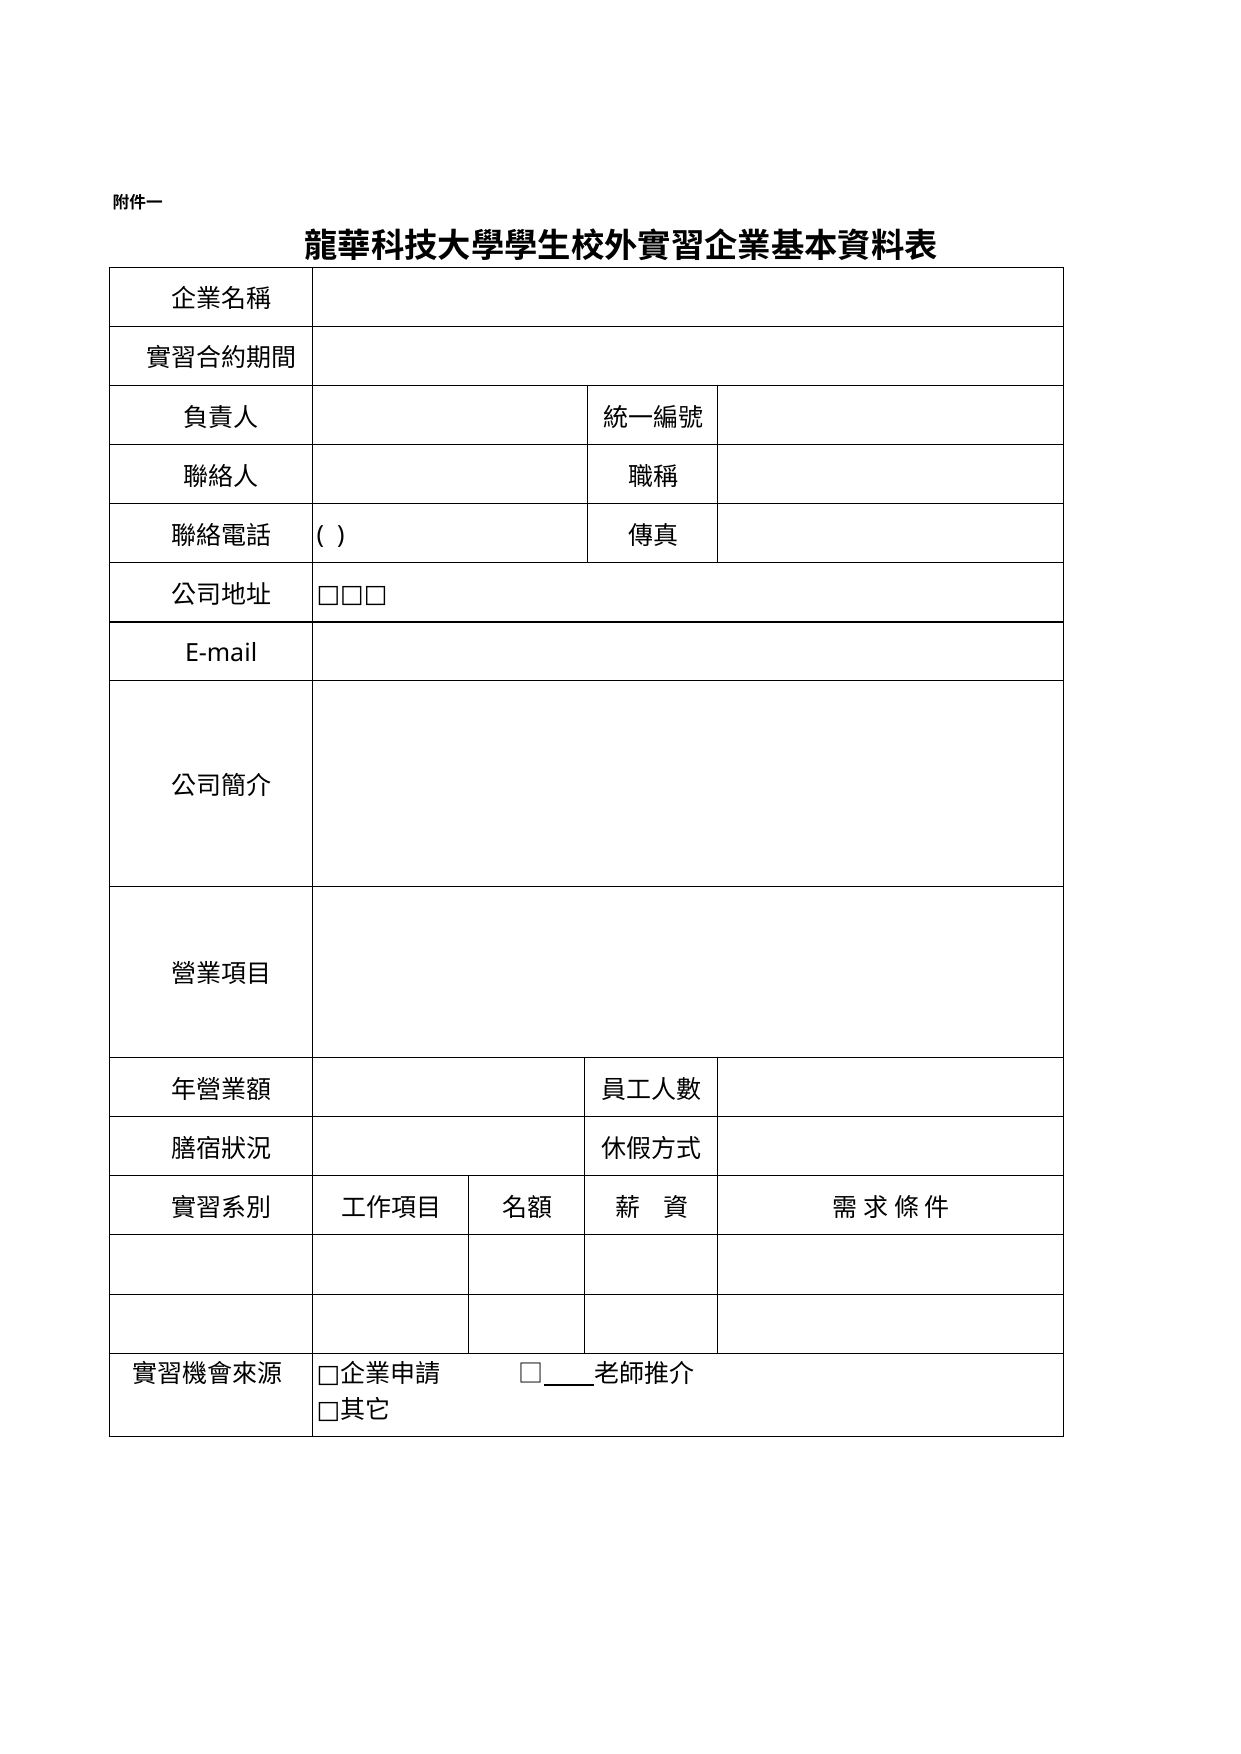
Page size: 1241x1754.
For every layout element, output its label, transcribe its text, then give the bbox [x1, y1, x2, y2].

table_cell [110, 1235, 312, 1293]
table_cell 實習機會來源 [110, 1354, 312, 1436]
table_cell [313, 623, 1063, 680]
table_cell □□□ [313, 563, 1063, 621]
table_cell [313, 1117, 584, 1175]
table_cell 營業項目 [110, 887, 312, 1057]
table_cell 膳宿狀況 [110, 1117, 312, 1175]
table_cell [110, 1295, 312, 1352]
table_cell [313, 1235, 468, 1293]
table_cell [718, 1058, 1063, 1116]
table_cell 薪 資 [585, 1176, 717, 1234]
table_cell 工作項目 [313, 1176, 468, 1234]
table_header [313, 268, 1063, 326]
table_cell [469, 1295, 584, 1352]
table_cell 公司地址 [110, 563, 312, 621]
text 龍華科技大學學生校外實習企業基本資料表 [114, 219, 1128, 267]
table_cell [718, 386, 1063, 444]
table_cell 休假方式 [585, 1117, 717, 1175]
table_cell [313, 887, 1063, 1057]
table_cell 名額 [469, 1176, 584, 1234]
text 附件一 [112, 169, 1128, 219]
table_cell [313, 1058, 584, 1116]
table_cell 聯絡電話 [110, 504, 312, 562]
table_cell [313, 386, 587, 444]
table_header 企業名稱 [110, 268, 312, 326]
table_cell 員工人數 [585, 1058, 717, 1116]
table_cell ( ) [313, 504, 587, 562]
table_cell 需 求 條 件 [718, 1176, 1063, 1234]
table_cell [718, 504, 1063, 562]
table_cell 聯絡人 [110, 445, 312, 503]
table_cell 實習合約期間 [110, 327, 312, 385]
table_cell 職稱 [588, 445, 717, 503]
table_cell 傳真 [588, 504, 717, 562]
table_cell 統一編號 [588, 386, 717, 444]
table_cell 實習系別 [110, 1176, 312, 1234]
table_cell [718, 445, 1063, 503]
table_cell [313, 327, 1063, 385]
table_cell 公司簡介 [110, 681, 312, 886]
table_cell [718, 1295, 1063, 1352]
table_cell [585, 1295, 717, 1352]
table_cell [313, 681, 1063, 886]
table_cell □企業申請 □ 老師推介 □其它 [313, 1354, 1063, 1436]
table_cell [313, 445, 587, 503]
table_cell [469, 1235, 584, 1293]
table_cell [718, 1117, 1063, 1175]
table_cell [313, 1295, 468, 1352]
table_cell E-mail [110, 623, 312, 680]
table_cell 年營業額 [110, 1058, 312, 1116]
table_cell [718, 1235, 1063, 1293]
table_cell 負責人 [110, 386, 312, 444]
table_cell [585, 1235, 717, 1293]
